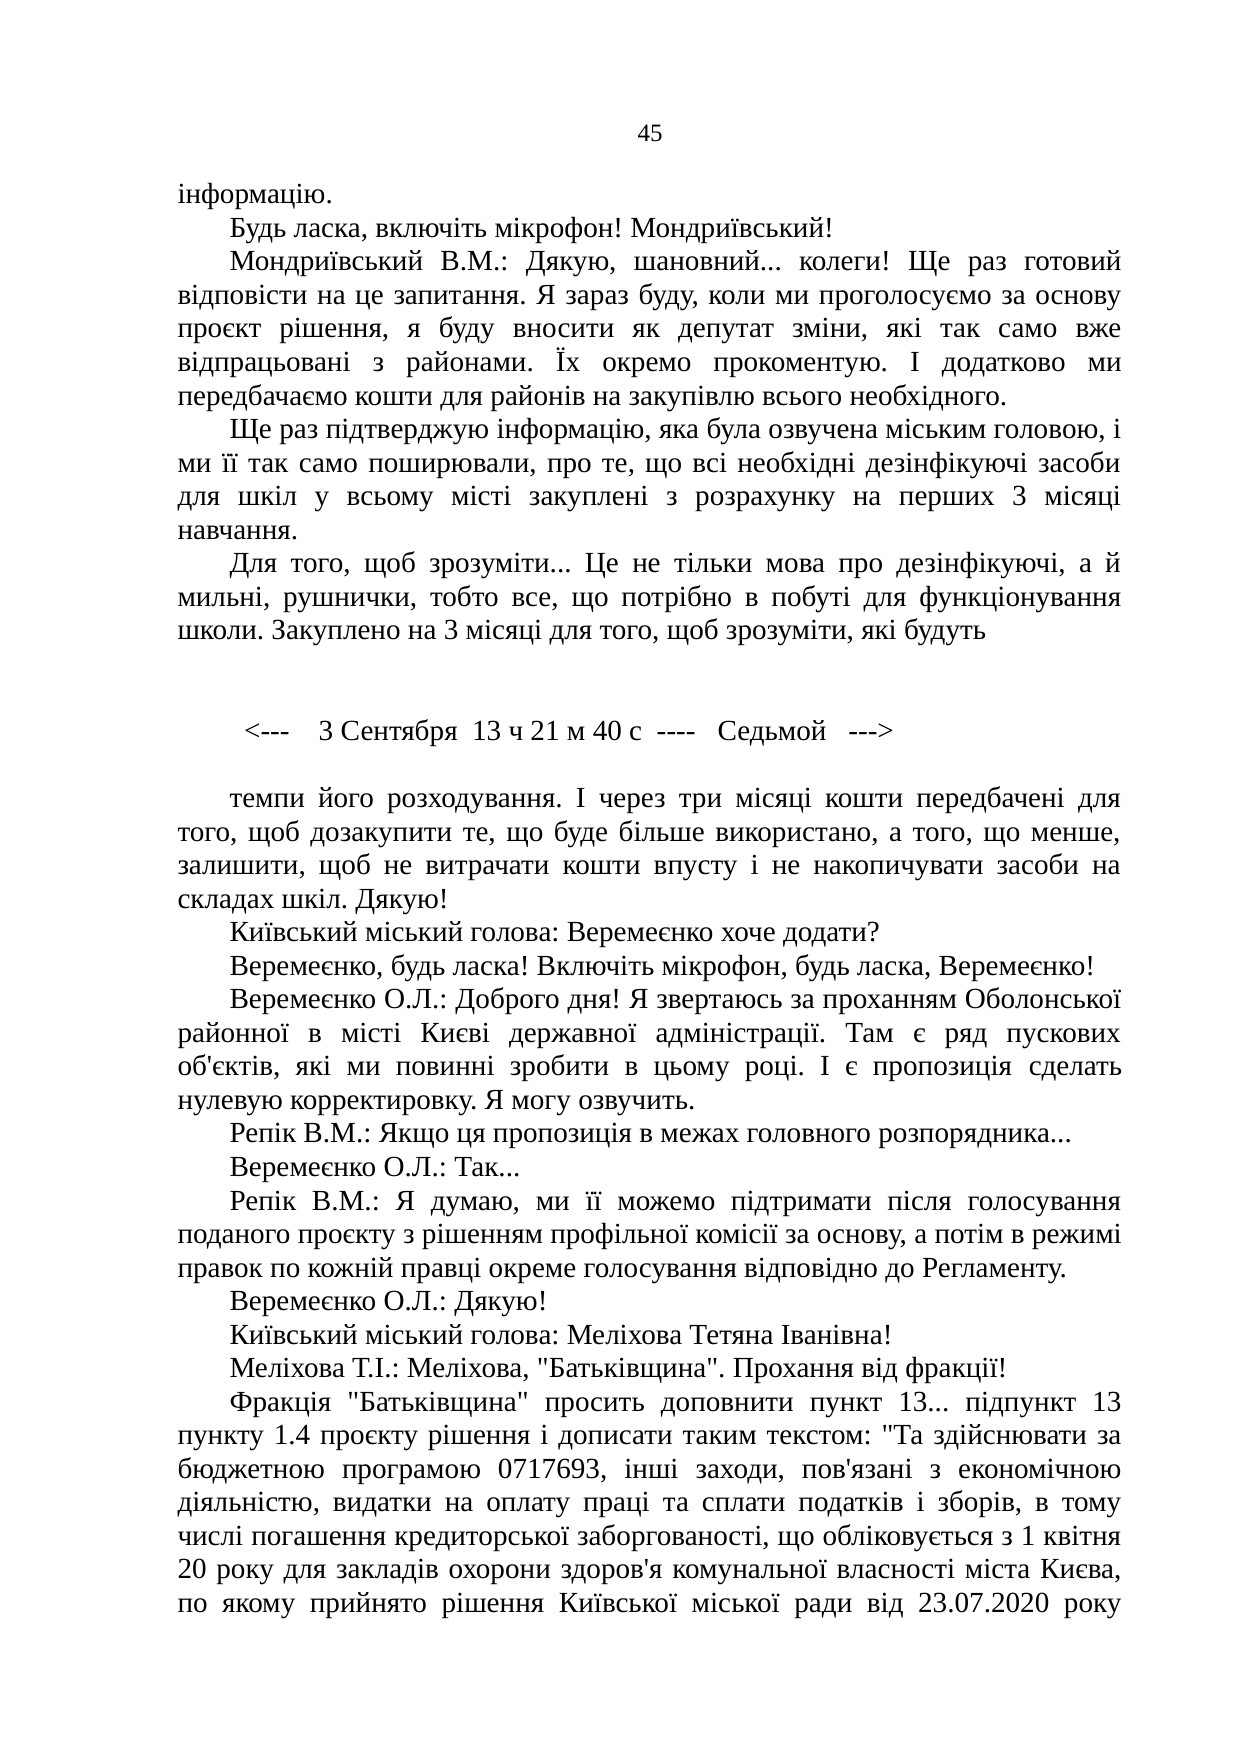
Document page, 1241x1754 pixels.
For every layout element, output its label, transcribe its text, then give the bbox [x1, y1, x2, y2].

text Київський міський голова: Меліхова Тетяна Іванівна! [177, 1317, 1122, 1350]
text Веремеєнко О.Л.: Так... [177, 1149, 1122, 1183]
text Ще раз підтверджую інформацію, яка була озвучена міським головою, і ми її так само поширювали, про те, що всі необхідні дезінфікуючі засоби для шкіл у всьому місті закуплені з розрахунку на перших 3 місяці навчання. [177, 411, 1122, 545]
text Веремеєнко О.Л.: Доброго дня! Я звертаюсь за проханням Оболонської районної в місті Києві державної адміністрації. Там є ряд пускових об'єктів, які ми повинні зробити в цьому році. І є пропозиція сделать нулевую корректировку. Я могу озвучить. [177, 981, 1122, 1116]
text Веремеєнко О.Л.: Дякую! [177, 1283, 1122, 1317]
text Меліхова Т.І.: Меліхова, "Батьківщина". Прохання від фракції! [177, 1350, 1122, 1384]
text Репік В.М.: Я думаю, ми її можемо підтримати після голосування поданого проєкту з рішенням профільної комісії за основу, а потім в режимі правок по кожній правці окреме голосування відповідно до Регламенту. [177, 1183, 1122, 1283]
text Мондриївський В.М.: Дякую, шановний... колеги! Ще раз готовий відповісти на це запитання. Я зараз буду, коли ми проголосуємо за основу проєкт рішення, я буду вносити як депутат зміни, які так само вже відпрацьовані з районами. Їх окремо прокоментую. І додатково ми передбачаємо кошти для районів на закупівлю всього необхідного. [177, 243, 1122, 411]
text темпи його розходування. І через три місяці кошти передбачені для того, щоб дозакупити те, що буде більше використано, а того, що менше, залишити, щоб не витрачати кошти впусту і не накопичувати засоби на складах шкіл. Дякую! [177, 780, 1122, 914]
text Фракція "Батьківщина" просить доповнити пункт 13... підпункт 13 пункту 1.4 проєкту рішення і дописати таким текстом: "Та здійснювати за бюджетною програмою 0717693, інші заходи, пов'язані з економічною діяльністю, видатки на оплату праці та сплати податків і зборів, в тому числі погашення кредиторської заборгованості, що обліковується з 1 квітня 20 року для закладів охорони здоров'я комунальної власності міста Києва, по якому прийнято рішення Київської міської ради від 23.07.2020 року [177, 1384, 1122, 1619]
text Веремеєнко, будь ласка! Включіть мікрофон, будь ласка, Веремеєнко! [177, 948, 1122, 981]
text <--- 3 Сентября 13 ч 21 м 40 с ---- Седьмой ---> [177, 713, 1122, 747]
text інформацію. [177, 176, 1122, 210]
text Репік В.М.: Якщо ця пропозиція в межах головного розпорядника... [177, 1116, 1122, 1149]
text Для того, щоб зрозуміти... Це не тільки мова про дезінфікуючі, а й мильні, рушнички, тобто все, що потрібно в побуті для функціонування школи. Закуплено на 3 місяці для того, щоб зрозуміти, які будуть [177, 545, 1122, 646]
text Будь ласка, включіть мікрофон! Мондриївський! [177, 210, 1122, 243]
text Київський міський голова: Веремеєнко хоче додати? [177, 914, 1122, 948]
